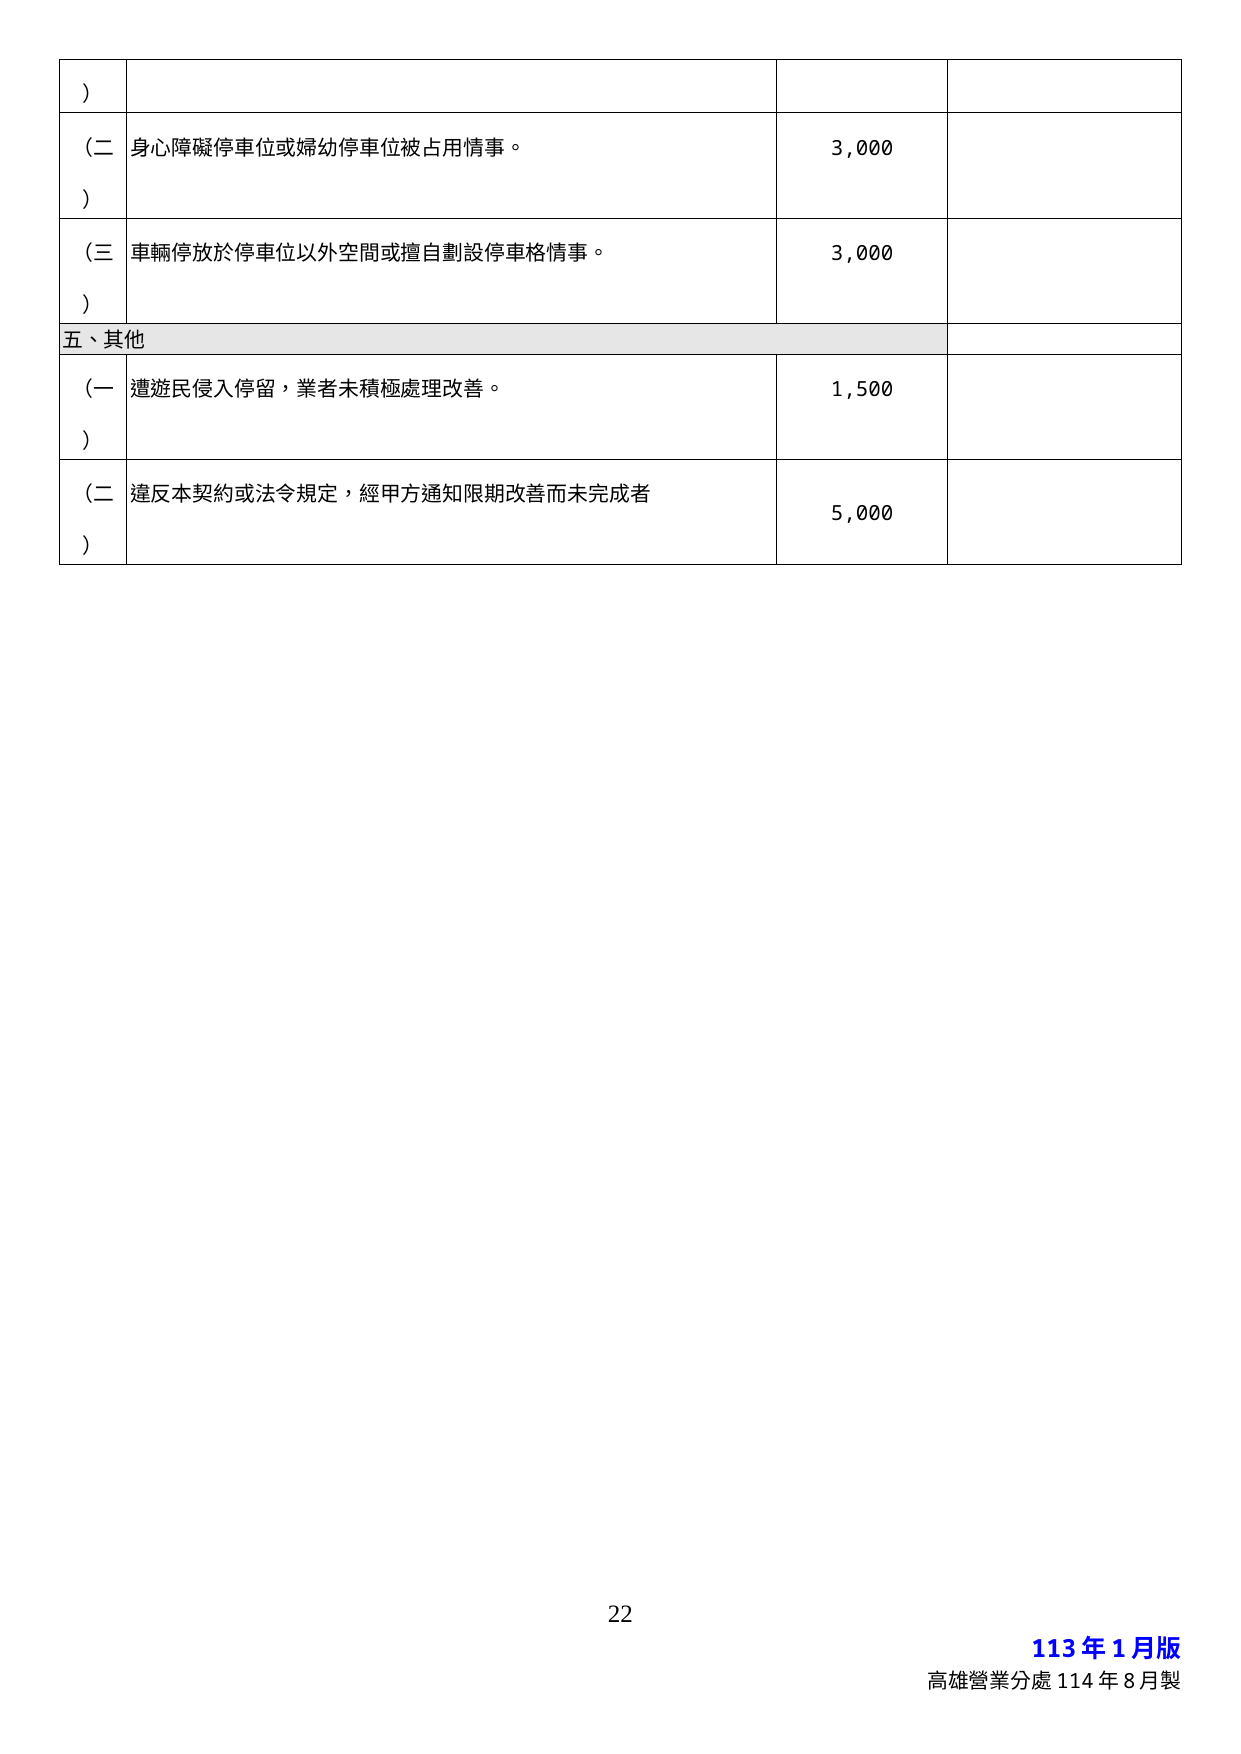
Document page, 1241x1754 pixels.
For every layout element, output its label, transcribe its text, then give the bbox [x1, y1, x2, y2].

table_cell 1,500 [777, 355, 947, 459]
table_cell ） [60, 60, 126, 112]
table_cell 違反本契約或法令規定，經甲方通知限期改善而未完成者 [127, 460, 776, 564]
table_cell [948, 355, 1181, 459]
table_cell 車輛停放於停車位以外空間或擅自劃設停車格情事。 [127, 219, 776, 323]
table_cell （二） [60, 113, 126, 217]
table_cell 五、其他 [60, 324, 947, 354]
table_cell （一） [60, 355, 126, 459]
table_cell [127, 60, 776, 112]
table_cell 身心障礙停車位或婦幼停車位被占用情事。 [127, 113, 776, 217]
table_cell （二） [60, 460, 126, 564]
table_cell [948, 219, 1181, 323]
table_cell [948, 460, 1181, 564]
table_cell 遭遊民侵入停留，業者未積極處理改善。 [127, 355, 776, 459]
table_cell [948, 60, 1181, 112]
table_cell [777, 60, 947, 112]
table_cell 3,000 [777, 219, 947, 323]
table_cell 3,000 [777, 113, 947, 217]
table_cell （三） [60, 219, 126, 323]
table_cell [948, 113, 1181, 217]
table_cell 5,000 [777, 460, 947, 564]
table_cell [948, 324, 1181, 354]
